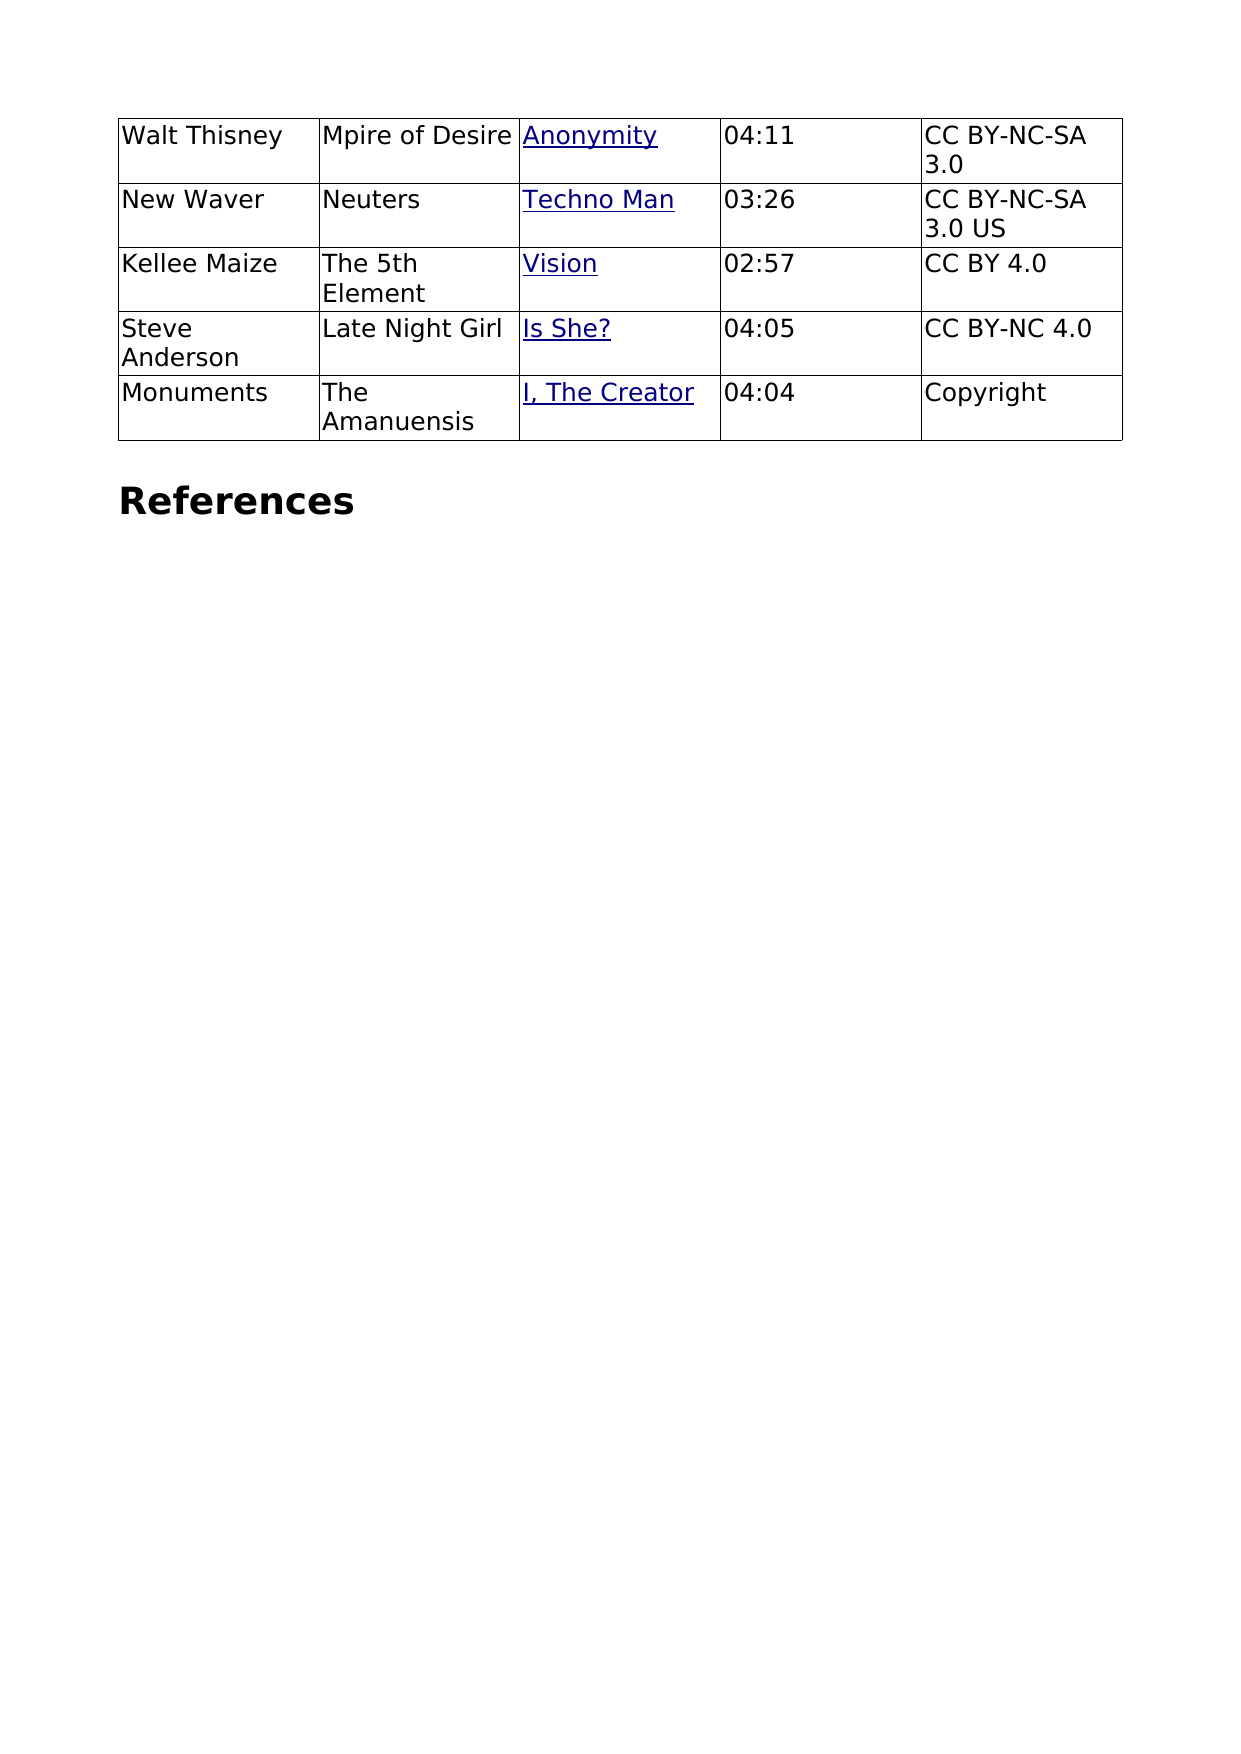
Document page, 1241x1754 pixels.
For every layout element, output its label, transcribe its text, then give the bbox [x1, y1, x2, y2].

table_cell I, The Creator [520, 376, 720, 439]
table_cell 04:11 [721, 119, 921, 182]
table_cell Steve Anderson [119, 312, 319, 375]
table_cell Copyright [922, 376, 1122, 439]
table_cell Anonymity [520, 119, 720, 182]
table_cell 02:57 [721, 248, 921, 311]
table_cell The Amanuensis [320, 376, 519, 439]
table_cell New Waver [119, 184, 319, 247]
table_cell Mpire of Desire [320, 119, 519, 182]
table_cell CC BY-NC 4.0 [922, 312, 1122, 375]
table_cell CC BY-NC-SA 3.0 US [922, 184, 1122, 247]
table_cell Is She? [520, 312, 720, 375]
table_cell CC BY 4.0 [922, 248, 1122, 311]
table_cell Neuters [320, 184, 519, 247]
table_cell 03:26 [721, 184, 921, 247]
table_cell 04:05 [721, 312, 921, 375]
table_cell Monuments [119, 376, 319, 439]
subtitle References [118, 479, 1122, 523]
table_cell The 5th Element [320, 248, 519, 311]
table_cell Techno Man [520, 184, 720, 247]
table_cell 04:04 [721, 376, 921, 439]
table_cell Vision [520, 248, 720, 311]
table_cell Walt Thisney [119, 119, 319, 182]
table_cell Late Night Girl [320, 312, 519, 375]
table_cell Kellee Maize [119, 248, 319, 311]
table_cell CC BY-NC-SA 3.0 [922, 119, 1122, 182]
